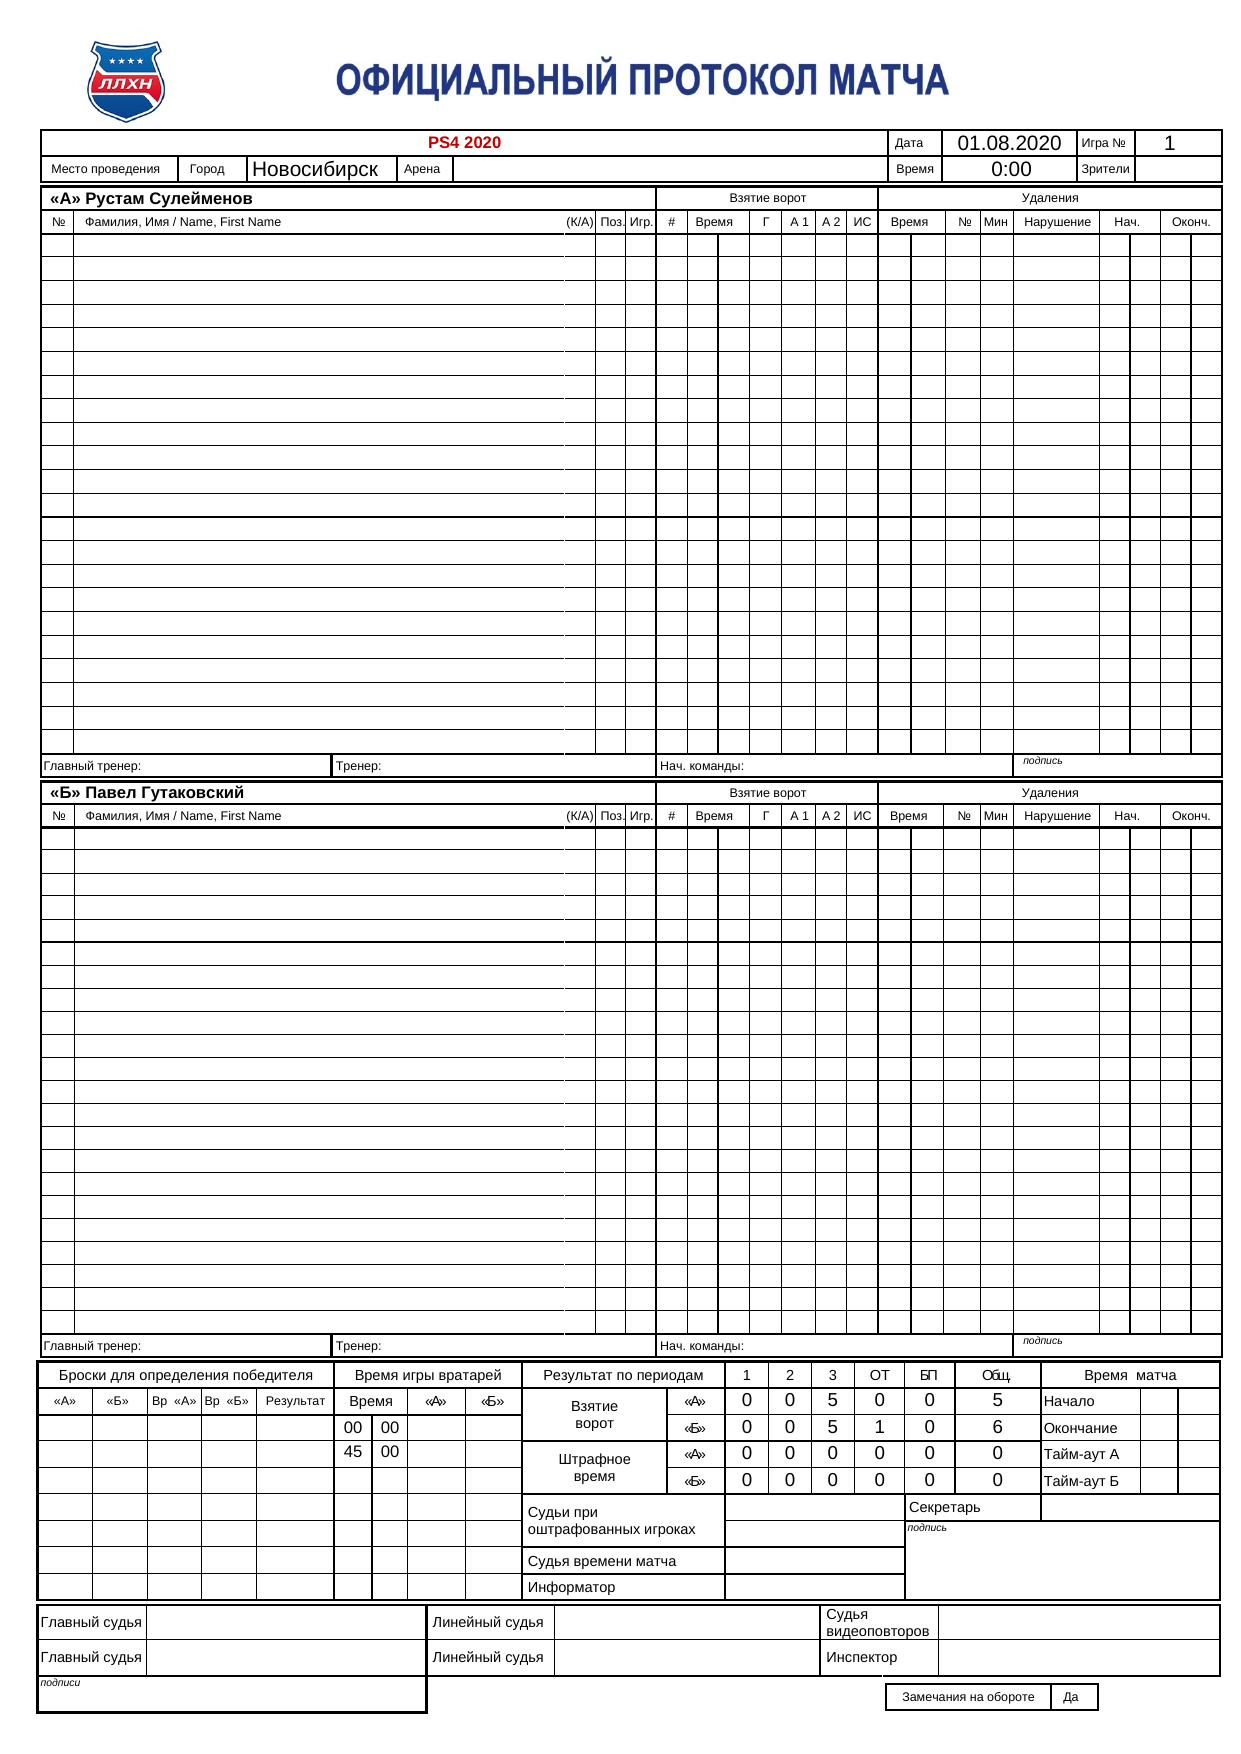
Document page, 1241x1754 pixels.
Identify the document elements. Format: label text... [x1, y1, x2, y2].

table_cell [1131, 565, 1160, 587]
table_cell [626, 518, 655, 540]
table_cell [408, 1494, 465, 1520]
table_cell [879, 470, 910, 493]
table_cell [847, 1035, 877, 1057]
table_cell [879, 1012, 910, 1033]
table_cell [719, 1196, 749, 1218]
table_cell [879, 1104, 910, 1126]
table_cell [1192, 1265, 1221, 1287]
table_cell [39, 1441, 92, 1467]
table_cell [688, 235, 717, 256]
table_cell [847, 328, 877, 351]
table_cell [626, 376, 655, 398]
table_cell [1161, 1058, 1190, 1079]
table_header 2 [769, 1363, 811, 1387]
table_cell [1141, 1441, 1177, 1467]
table_cell [93, 1468, 147, 1493]
table_cell [596, 494, 625, 516]
table_cell [626, 1242, 655, 1264]
table_cell [1131, 541, 1160, 564]
table_cell [750, 281, 781, 303]
table_cell [1100, 1288, 1129, 1310]
table_cell [657, 730, 687, 753]
table_cell [946, 565, 980, 587]
table_cell [1131, 518, 1160, 540]
table_cell 0 [905, 1468, 954, 1493]
table_cell [42, 494, 73, 516]
table_cell [816, 305, 846, 327]
table_cell [408, 1416, 465, 1440]
table_cell [596, 1035, 625, 1057]
table_cell [75, 966, 564, 987]
table_cell [1161, 707, 1190, 729]
table_cell [257, 1521, 333, 1546]
table_cell [847, 281, 877, 303]
table_cell подпись [906, 1522, 1219, 1599]
table_cell [688, 588, 717, 611]
table_cell [912, 352, 945, 374]
table_cell [688, 1173, 717, 1195]
table_cell [981, 1058, 1013, 1079]
table_cell [596, 352, 625, 374]
table_cell [816, 328, 846, 351]
table_cell [879, 683, 910, 706]
table_cell [688, 1196, 717, 1218]
table_cell [782, 874, 815, 895]
table_cell [981, 281, 1013, 303]
table_cell [93, 1521, 147, 1546]
table_cell [719, 281, 749, 303]
table_cell [944, 1035, 980, 1057]
table_cell [75, 896, 564, 918]
table_cell [719, 1242, 749, 1264]
table_cell [74, 636, 564, 658]
table_cell подписи [39, 1677, 425, 1711]
table_cell [981, 966, 1013, 987]
table_cell [626, 1127, 655, 1149]
table_cell [626, 423, 655, 445]
table_cell [626, 612, 655, 634]
table_cell [657, 1104, 687, 1126]
table_cell [565, 541, 595, 564]
table_cell А 1 [782, 211, 815, 233]
table_cell [688, 1127, 717, 1149]
table_cell [879, 257, 910, 280]
table_cell 00 [373, 1441, 407, 1467]
table_cell Новосибирск [248, 157, 396, 181]
table_cell [1131, 730, 1160, 753]
table_cell [565, 829, 595, 849]
table_cell [719, 1081, 749, 1103]
table_cell [657, 518, 687, 540]
table_cell [750, 1288, 781, 1310]
table_cell [912, 1058, 943, 1079]
table_cell [1192, 446, 1221, 469]
table_cell [719, 305, 749, 327]
table_cell [1161, 281, 1190, 303]
table_cell [879, 1265, 910, 1287]
table_cell [912, 636, 945, 658]
table_cell 0 [855, 1468, 904, 1493]
table_cell [847, 399, 877, 422]
table_cell [750, 470, 781, 493]
table_cell [750, 896, 781, 918]
table_cell [719, 874, 749, 895]
table_cell [912, 659, 945, 682]
table_cell [782, 1150, 815, 1172]
table_cell [596, 1150, 625, 1172]
table_cell [42, 518, 73, 540]
table_cell [1100, 1311, 1129, 1333]
table_cell [912, 423, 945, 445]
table_cell [719, 659, 749, 682]
table_cell [1014, 943, 1099, 964]
table_cell [750, 1035, 781, 1057]
table_cell [946, 399, 980, 422]
table_cell 45 [335, 1441, 371, 1467]
table_cell [981, 730, 1013, 753]
table_cell [750, 305, 781, 327]
table_cell [428, 1677, 882, 1711]
table_cell [946, 257, 980, 280]
table_cell [944, 1081, 980, 1103]
table_cell [1192, 235, 1221, 256]
table_cell [847, 565, 877, 587]
table_cell [1161, 399, 1190, 422]
table_cell [565, 399, 595, 422]
table_cell [1131, 352, 1160, 374]
table_cell 0:00 [943, 157, 1076, 181]
table_cell Арена [398, 157, 452, 181]
table_cell [1192, 423, 1221, 445]
table_cell Линейный судья [428, 1606, 554, 1639]
table_cell [912, 257, 945, 280]
table_cell [1131, 850, 1160, 872]
table_cell [1131, 470, 1160, 493]
table_cell [879, 874, 910, 895]
table_cell [75, 1127, 564, 1149]
table_cell [1161, 612, 1190, 634]
table_cell [1192, 874, 1221, 895]
table_cell [657, 281, 687, 303]
table_cell [202, 1441, 256, 1467]
table_cell [750, 612, 781, 634]
table_cell [688, 1081, 717, 1103]
table_cell [750, 565, 781, 587]
table_cell [1161, 328, 1190, 351]
table_cell [981, 1150, 1013, 1172]
table_cell [626, 1219, 655, 1241]
table_cell [816, 494, 846, 516]
table_cell [1192, 1104, 1221, 1126]
table_cell [1014, 257, 1099, 280]
table_cell [688, 659, 717, 682]
table_cell [912, 1012, 943, 1033]
table_cell [565, 1265, 595, 1287]
table_cell [912, 1265, 943, 1287]
table_cell [750, 235, 781, 256]
table_cell [466, 1416, 521, 1440]
table_header Удаления [879, 783, 1221, 803]
table_cell [596, 399, 625, 422]
table_cell [879, 943, 910, 964]
table_cell [1100, 565, 1129, 587]
table_cell [1192, 1150, 1221, 1172]
table_cell [719, 1150, 749, 1172]
table_cell ИС [847, 805, 877, 826]
table_cell [565, 257, 595, 280]
table_cell [565, 565, 595, 587]
table_cell [939, 1640, 1219, 1675]
table_cell [782, 730, 815, 753]
table_cell Судья видеоповторов [821, 1606, 938, 1639]
table_cell [565, 850, 595, 872]
table_cell [879, 305, 910, 327]
table_cell [946, 328, 980, 351]
table_cell [1141, 1415, 1177, 1440]
table_cell [782, 1242, 815, 1264]
table_cell [750, 1012, 781, 1033]
table_cell [719, 235, 749, 256]
table_cell [565, 494, 595, 516]
table_cell [1192, 1081, 1221, 1103]
table_cell [688, 376, 717, 398]
table_cell [1100, 423, 1129, 445]
table_cell [626, 1104, 655, 1126]
table_cell [74, 659, 564, 682]
table_cell [750, 966, 781, 987]
table_cell [726, 1521, 904, 1546]
table_cell [1179, 1441, 1219, 1467]
table_cell [719, 966, 749, 987]
table_cell [1192, 352, 1221, 374]
table_cell [42, 399, 73, 422]
table_cell [657, 1150, 687, 1172]
table_cell [816, 707, 846, 729]
table_cell [565, 518, 595, 540]
table_cell [42, 1150, 74, 1172]
table_cell [847, 470, 877, 493]
table_cell [1100, 446, 1129, 469]
table_cell [750, 1196, 781, 1218]
table_cell [1131, 612, 1160, 634]
table_cell [1014, 1127, 1099, 1149]
table_cell [657, 423, 687, 445]
table_cell [74, 281, 564, 303]
table_cell [782, 1012, 815, 1033]
table_cell [782, 588, 815, 611]
table_cell [847, 874, 877, 895]
table_cell [1161, 1127, 1190, 1149]
table_cell [657, 1035, 687, 1057]
table_cell [596, 1104, 625, 1126]
table_header Взятие ворот [657, 783, 877, 803]
table_cell [42, 896, 74, 918]
table_cell [1192, 1242, 1221, 1264]
table_cell [912, 874, 943, 895]
table_cell [1100, 518, 1129, 540]
table_cell [1192, 612, 1221, 634]
table_cell [816, 541, 846, 564]
table_cell [688, 1311, 717, 1333]
table_cell подпись [1014, 755, 1221, 776]
table_header Замечания на обороте [887, 1685, 1050, 1709]
table_cell [944, 829, 980, 849]
table_cell [847, 1196, 877, 1218]
table_cell [1131, 1196, 1160, 1218]
table_cell [912, 446, 945, 469]
table_cell [1014, 446, 1099, 469]
table_cell [626, 1173, 655, 1195]
table_cell 00 [373, 1416, 407, 1440]
table_cell [912, 920, 943, 941]
table_cell [782, 446, 815, 469]
table_cell [719, 399, 749, 422]
table_cell [1014, 588, 1099, 611]
table_cell [688, 328, 717, 351]
table_cell [42, 1311, 74, 1333]
table_header 1 [726, 1363, 768, 1387]
table_cell [1014, 1058, 1099, 1079]
table_cell [782, 352, 815, 374]
table_header Дата [889, 131, 941, 155]
table_cell [816, 235, 846, 256]
table_cell [1014, 470, 1099, 493]
table_cell [816, 399, 846, 422]
table_cell [596, 1081, 625, 1103]
table_cell # [657, 805, 687, 826]
table_cell [75, 1104, 564, 1126]
table_cell [719, 541, 749, 564]
table_cell [719, 1012, 749, 1033]
table_cell [981, 446, 1013, 469]
table_cell [565, 730, 595, 753]
table_cell [912, 1288, 943, 1310]
table_cell [42, 257, 73, 280]
table_cell [782, 376, 815, 398]
table_cell [688, 518, 717, 540]
table_cell «А» [668, 1442, 724, 1467]
table_cell [565, 588, 595, 611]
table_cell [257, 1441, 333, 1467]
table_cell [1131, 1104, 1160, 1126]
table_cell [1192, 328, 1221, 351]
table_cell 0 [726, 1442, 768, 1467]
table_cell [879, 281, 910, 303]
table_cell [782, 423, 815, 445]
table_cell Время [688, 805, 749, 826]
table_cell [981, 235, 1013, 256]
table_cell [42, 1242, 74, 1264]
table_cell [847, 659, 877, 682]
table_cell [596, 730, 625, 753]
table_cell Фамилия, Имя / Name, First Name [75, 805, 565, 826]
table_cell [1014, 730, 1099, 753]
table_cell [750, 730, 781, 753]
table_cell [719, 423, 749, 445]
table_cell [847, 446, 877, 469]
table_cell [42, 989, 74, 1011]
table_cell 0 [726, 1389, 768, 1413]
table_cell [944, 966, 980, 987]
table_cell [657, 683, 687, 706]
table_cell [1100, 659, 1129, 682]
table_cell [565, 281, 595, 303]
table_cell [466, 1468, 521, 1493]
table_cell [847, 1058, 877, 1079]
table_cell [657, 352, 687, 374]
table_cell [74, 518, 564, 540]
table_cell [596, 659, 625, 682]
table_cell [1131, 376, 1160, 398]
table_cell [1192, 829, 1221, 849]
table_cell [750, 257, 781, 280]
table_cell [626, 1196, 655, 1218]
table_cell [946, 423, 980, 445]
table_cell [75, 1012, 564, 1033]
table_cell [1100, 1104, 1129, 1126]
table_cell [75, 1035, 564, 1057]
table_cell [657, 659, 687, 682]
table_cell [626, 235, 655, 256]
table_cell [1192, 399, 1221, 422]
table_cell [688, 1219, 717, 1241]
table_cell [782, 896, 815, 918]
table_cell [847, 989, 877, 1011]
table_cell [42, 565, 73, 587]
table_cell [912, 235, 945, 256]
table_cell [626, 683, 655, 706]
table_cell [816, 1012, 846, 1033]
table_cell [596, 235, 625, 256]
table_cell [879, 1150, 910, 1172]
table_cell [42, 612, 73, 634]
table_cell [1014, 850, 1099, 872]
table_cell [1192, 943, 1221, 964]
table_cell [1100, 1058, 1129, 1079]
table_cell 0 [769, 1389, 811, 1413]
table_cell [750, 1058, 781, 1079]
table_cell [688, 399, 717, 422]
table_cell [816, 1242, 846, 1264]
table_cell [750, 423, 781, 445]
table_cell [719, 470, 749, 493]
table_cell [750, 1173, 781, 1195]
table_cell [879, 989, 910, 1011]
table_cell [1192, 1196, 1221, 1218]
table_cell Время [879, 211, 945, 233]
table_cell [981, 1081, 1013, 1103]
table_cell [912, 896, 943, 918]
table_cell [1161, 1081, 1190, 1103]
table_cell [944, 943, 980, 964]
table_cell [782, 1035, 815, 1057]
table_cell [1014, 989, 1099, 1011]
table_cell [1100, 1265, 1129, 1287]
table_cell [1141, 1468, 1177, 1493]
table_cell [626, 1288, 655, 1310]
table_cell [847, 352, 877, 374]
table_cell [1014, 494, 1099, 516]
table_cell [657, 235, 687, 256]
table_cell [719, 943, 749, 964]
table_cell [657, 1242, 687, 1264]
table_cell [657, 636, 687, 658]
table_cell Город [179, 157, 246, 181]
table_cell [42, 920, 74, 941]
table_cell [1131, 1058, 1160, 1079]
table_cell [596, 1288, 625, 1310]
table_cell [148, 1468, 201, 1493]
table_cell [782, 829, 815, 849]
table_cell [944, 1265, 980, 1287]
table_cell [782, 328, 815, 351]
table_cell [626, 1081, 655, 1103]
table_cell [1100, 920, 1129, 941]
table_cell [782, 399, 815, 422]
table_cell [657, 943, 687, 964]
table_cell [626, 494, 655, 516]
table_cell [1100, 494, 1129, 516]
table_cell [1131, 683, 1160, 706]
table_cell [816, 874, 846, 895]
table_cell [816, 1058, 846, 1079]
table_cell [1161, 659, 1190, 682]
table_cell [981, 707, 1013, 729]
table_cell [74, 399, 564, 422]
table_cell [912, 399, 945, 422]
table_cell [657, 920, 687, 941]
table_cell [1161, 305, 1190, 327]
table_cell [626, 636, 655, 658]
table_cell [596, 518, 625, 540]
table_cell [912, 541, 945, 564]
table_cell [1100, 470, 1129, 493]
table_cell [726, 1575, 904, 1599]
table_cell [688, 257, 717, 280]
table_cell Г [750, 211, 781, 233]
table_cell [42, 1058, 74, 1079]
table_cell [75, 943, 564, 964]
table_cell [946, 636, 980, 658]
table_cell [39, 1521, 92, 1546]
table_cell [688, 446, 717, 469]
table_cell [1192, 730, 1221, 753]
table_cell [1161, 850, 1190, 872]
table_cell [782, 943, 815, 964]
table_cell Результат [257, 1389, 333, 1413]
table_cell [93, 1441, 147, 1467]
table_cell [879, 1196, 910, 1218]
table_cell [75, 1081, 564, 1103]
table_cell [657, 829, 687, 849]
table_cell [1014, 235, 1099, 256]
table_cell Тайм-аут Б [1042, 1468, 1140, 1493]
table_cell [626, 1150, 655, 1172]
table_cell [847, 423, 877, 445]
table_cell [1161, 730, 1190, 753]
table_cell [981, 1242, 1013, 1264]
table_cell [782, 281, 815, 303]
table_cell [565, 235, 595, 256]
table_cell [565, 1196, 595, 1218]
table_cell [626, 850, 655, 872]
table_cell [202, 1416, 256, 1440]
table_cell [466, 1441, 521, 1467]
table_cell [596, 541, 625, 564]
table_cell Время [879, 805, 943, 826]
table_cell [1014, 399, 1099, 422]
table_cell [1131, 989, 1160, 1011]
table_cell [596, 1196, 625, 1218]
table_cell [1161, 494, 1190, 516]
table_cell [1192, 494, 1221, 516]
table_cell [847, 1150, 877, 1172]
table_cell [719, 494, 749, 516]
table_cell [657, 470, 687, 493]
table_cell [148, 1521, 201, 1546]
table_cell [1131, 423, 1160, 445]
table_cell [782, 1081, 815, 1103]
table_cell [782, 565, 815, 587]
table_cell [42, 683, 73, 706]
table_cell [688, 281, 717, 303]
table_cell Тренер: [333, 1335, 655, 1356]
table_cell [1192, 1173, 1221, 1195]
table_cell [257, 1468, 333, 1493]
table_cell [1161, 446, 1190, 469]
table_cell [688, 989, 717, 1011]
table_cell [74, 730, 564, 753]
table_cell [626, 1035, 655, 1057]
table_cell [626, 1058, 655, 1079]
table_cell [1100, 896, 1129, 918]
table_cell [626, 829, 655, 849]
table_cell [912, 850, 943, 872]
table_cell [565, 683, 595, 706]
table_cell [688, 423, 717, 445]
table_cell [1014, 352, 1099, 374]
table_cell [1131, 920, 1160, 941]
table_cell [657, 588, 687, 611]
table_cell [596, 1058, 625, 1079]
table_cell [596, 683, 625, 706]
table_cell [657, 1058, 687, 1079]
table_cell [981, 1196, 1013, 1218]
table_cell «Б» [93, 1389, 147, 1413]
table_cell [1161, 1242, 1190, 1264]
table_cell [912, 1081, 943, 1103]
table_cell [750, 1104, 781, 1126]
table_cell [816, 281, 846, 303]
table_cell [816, 446, 846, 469]
table_cell [596, 874, 625, 895]
table_cell [719, 850, 749, 872]
table_cell [847, 1242, 877, 1264]
table_cell [879, 328, 910, 351]
table_cell [750, 352, 781, 374]
table_cell [1192, 376, 1221, 398]
table_cell [75, 1058, 564, 1079]
table_cell [879, 850, 910, 872]
table_cell [912, 1173, 943, 1195]
table_cell [782, 966, 815, 987]
table_cell [75, 1219, 564, 1241]
table_cell [42, 1173, 74, 1195]
table_cell [1014, 1242, 1099, 1264]
table_cell [147, 1606, 425, 1639]
table_cell Нач. команды: [657, 755, 1012, 776]
table_cell [782, 1219, 815, 1241]
table_cell [39, 1416, 92, 1440]
table_cell [1179, 1415, 1219, 1440]
table_cell [626, 1265, 655, 1287]
table_cell [1161, 565, 1190, 587]
table_cell [1014, 1288, 1099, 1310]
table_cell [719, 707, 749, 729]
table_cell [981, 399, 1013, 422]
table_cell [1014, 1104, 1099, 1126]
table_cell [879, 636, 910, 658]
table_cell [454, 157, 887, 181]
table_cell [626, 281, 655, 303]
table_cell [879, 399, 910, 422]
table_cell 00 [335, 1416, 371, 1440]
table_cell Начало [1042, 1389, 1140, 1413]
table_cell [816, 1311, 846, 1333]
table_cell [719, 1104, 749, 1126]
table_cell [1042, 1495, 1219, 1520]
table_cell [1100, 376, 1129, 398]
table_cell [75, 874, 564, 895]
table_cell [1161, 636, 1190, 658]
table_cell [1131, 829, 1160, 849]
table_cell [688, 1242, 717, 1264]
table_cell [74, 494, 564, 516]
table_cell [750, 588, 781, 611]
table_cell 5 [812, 1415, 854, 1440]
table_cell [946, 588, 980, 611]
table_cell [912, 1219, 943, 1241]
table_cell [782, 989, 815, 1011]
table_cell 0 [726, 1415, 768, 1440]
table_cell Главный судья [39, 1640, 146, 1675]
table_cell [1100, 328, 1129, 351]
table_cell [847, 920, 877, 941]
table_cell [657, 494, 687, 516]
table_cell 0 [769, 1442, 811, 1467]
table_cell [816, 966, 846, 987]
table_cell [74, 446, 564, 469]
table_cell [879, 565, 910, 587]
table_cell [1161, 588, 1190, 611]
table_cell [596, 588, 625, 611]
table_cell [1131, 1150, 1160, 1172]
table_cell [1014, 376, 1099, 398]
table_cell [1014, 1196, 1099, 1218]
table_cell [42, 470, 73, 493]
table_cell [626, 470, 655, 493]
table_cell [719, 920, 749, 941]
table_cell [719, 518, 749, 540]
table_cell [816, 423, 846, 445]
table_cell [719, 1311, 749, 1333]
table_cell [1099, 1682, 1220, 1711]
table_cell [565, 1150, 595, 1172]
table_cell [373, 1521, 407, 1546]
table_cell [816, 659, 846, 682]
table_cell [750, 659, 781, 682]
table_cell [981, 1104, 1013, 1126]
table_cell Главный судья [39, 1606, 146, 1639]
table_cell [981, 352, 1013, 374]
table_cell [688, 494, 717, 516]
table_cell [257, 1494, 333, 1520]
table_cell [1014, 328, 1099, 351]
table_cell [1192, 683, 1221, 706]
table_cell [1192, 850, 1221, 872]
table_cell [750, 446, 781, 469]
table_cell № [42, 805, 74, 826]
table_cell [657, 874, 687, 895]
table_cell [657, 989, 687, 1011]
table_cell Мин [981, 805, 1013, 826]
table_cell [816, 1081, 846, 1103]
table_cell [847, 896, 877, 918]
table_cell [816, 829, 846, 849]
table_header «Б» Павел Гутаковский [42, 783, 655, 803]
table_cell [1100, 730, 1129, 753]
table_cell [626, 446, 655, 469]
table_cell [74, 257, 564, 280]
table_cell [1161, 1311, 1190, 1333]
table_cell [42, 659, 73, 682]
table_cell [596, 1265, 625, 1287]
table_cell [1100, 588, 1129, 611]
table_cell [75, 1311, 564, 1333]
table_cell Взятие ворот [523, 1389, 666, 1440]
table_cell [750, 636, 781, 658]
table_cell подпись [1014, 1335, 1221, 1356]
table_cell [626, 1311, 655, 1333]
table_cell [782, 470, 815, 493]
table_cell [42, 1196, 74, 1218]
table_cell 0 [855, 1389, 904, 1413]
table_cell [782, 1127, 815, 1149]
table_cell [719, 1219, 749, 1241]
table_cell [565, 989, 595, 1011]
table_cell [816, 1104, 846, 1126]
table_cell [1014, 1012, 1099, 1033]
table_cell [1161, 1219, 1190, 1241]
table_cell [565, 636, 595, 658]
table_cell [148, 1441, 201, 1467]
table_cell [847, 257, 877, 280]
table_cell [1192, 541, 1221, 564]
table_cell [750, 1150, 781, 1172]
table_cell [816, 1035, 846, 1057]
table_cell [847, 1265, 877, 1287]
table_cell [1014, 1311, 1099, 1333]
table_cell [688, 1104, 717, 1126]
table_cell [946, 707, 980, 729]
table_cell [816, 565, 846, 587]
table_cell [726, 1495, 904, 1520]
table_cell [912, 943, 943, 964]
table_cell [257, 1416, 333, 1440]
table_cell [912, 565, 945, 587]
table_cell А 1 [782, 805, 815, 826]
table_cell [879, 352, 910, 374]
table_cell [946, 376, 980, 398]
table_cell [1100, 305, 1129, 327]
table_cell [879, 1081, 910, 1103]
table_cell [1100, 966, 1129, 987]
table_cell [1014, 1265, 1099, 1287]
table_cell [565, 470, 595, 493]
table_cell [879, 612, 910, 634]
table_cell [1131, 707, 1160, 729]
table_cell [626, 730, 655, 753]
table_cell [565, 1127, 595, 1149]
table_cell [1100, 1035, 1129, 1057]
table_cell [750, 829, 781, 849]
table_cell Фамилия, Имя / Name, First Name [74, 211, 565, 233]
table_cell [42, 541, 73, 564]
table_header Удаления [879, 188, 1221, 209]
table_cell [1131, 966, 1160, 987]
table_cell [782, 257, 815, 280]
table_cell [1161, 541, 1190, 564]
table_cell [1131, 659, 1160, 682]
table_cell [981, 376, 1013, 398]
table_cell [1131, 1127, 1160, 1149]
table_cell [1014, 966, 1099, 987]
table_cell [565, 943, 595, 964]
table_cell [912, 1035, 943, 1057]
table_cell [42, 850, 74, 872]
picture [5, 28, 1179, 129]
table_cell [981, 1035, 1013, 1057]
table_cell [912, 683, 945, 706]
table_cell [912, 1150, 943, 1172]
table_cell [596, 920, 625, 941]
table_cell [657, 1127, 687, 1149]
table_cell [1100, 1150, 1129, 1172]
table_cell [1100, 707, 1129, 729]
table_cell [1100, 1219, 1129, 1241]
table_header Результат по периодам [523, 1363, 724, 1387]
table_cell [626, 305, 655, 327]
table_cell 0 [769, 1415, 811, 1440]
table_cell [74, 565, 564, 587]
table_cell [688, 874, 717, 895]
table_cell [879, 1127, 910, 1149]
table_cell [912, 470, 945, 493]
table_cell [1192, 659, 1221, 682]
table_cell [1161, 683, 1190, 706]
table_cell [1014, 1081, 1099, 1103]
table_cell [1131, 257, 1160, 280]
table_cell [946, 235, 980, 256]
table_cell [1131, 1012, 1160, 1033]
table_cell [1141, 1389, 1177, 1413]
table_cell [688, 636, 717, 658]
table_cell [1161, 920, 1190, 941]
table_cell «Б» [668, 1468, 724, 1493]
table_cell [944, 1219, 980, 1241]
table_cell [1161, 1196, 1190, 1218]
table_cell [596, 376, 625, 398]
table_cell [816, 1219, 846, 1241]
table_cell [1192, 989, 1221, 1011]
table_header Время игры вратарей [335, 1363, 521, 1387]
table_cell [657, 257, 687, 280]
table_cell [39, 1574, 92, 1599]
table_cell [688, 352, 717, 374]
table_cell [1192, 1012, 1221, 1033]
table_cell [596, 565, 625, 587]
table_cell [1100, 1173, 1129, 1195]
table_cell [1131, 1081, 1160, 1103]
table_cell [912, 518, 945, 540]
table_cell [202, 1494, 256, 1520]
table_cell [879, 966, 910, 987]
table_cell [1100, 1242, 1129, 1264]
table_cell [1100, 352, 1129, 374]
table_cell [1161, 989, 1190, 1011]
table_header 1 [1136, 131, 1221, 155]
table_cell [912, 1104, 943, 1126]
table_cell [816, 683, 846, 706]
table_cell 0 [812, 1468, 854, 1493]
table_cell [1131, 446, 1160, 469]
table_cell [782, 1311, 815, 1333]
table_cell 5 [956, 1389, 1040, 1413]
table_cell [981, 588, 1013, 611]
table_cell [750, 376, 781, 398]
table_cell Инспектор [821, 1640, 938, 1675]
table_cell [626, 1012, 655, 1033]
table_cell [879, 588, 910, 611]
table_cell Линейный судья [428, 1640, 554, 1675]
table_cell [408, 1521, 465, 1546]
table_cell [565, 328, 595, 351]
table_cell [847, 1173, 877, 1195]
table_cell [74, 305, 564, 327]
table_cell [1192, 1219, 1221, 1241]
table_cell [981, 989, 1013, 1011]
table_cell [981, 494, 1013, 516]
table_cell [946, 446, 980, 469]
table_cell [75, 1173, 564, 1195]
table_cell [1100, 1012, 1129, 1033]
table_cell [750, 989, 781, 1011]
table_cell [688, 612, 717, 634]
table_cell [1179, 1468, 1219, 1493]
table_cell [879, 518, 910, 540]
table_cell [719, 612, 749, 634]
table_cell [1100, 612, 1129, 634]
table_cell [879, 541, 910, 564]
table_cell [879, 896, 910, 918]
table_cell [1161, 1035, 1190, 1057]
table_cell ИС [847, 211, 877, 233]
table_cell [1192, 896, 1221, 918]
table_cell [719, 683, 749, 706]
table_cell [42, 1127, 74, 1149]
table_cell [816, 376, 846, 398]
table_cell Главный тренер: [42, 755, 330, 776]
table_cell [565, 966, 595, 987]
table_cell [981, 683, 1013, 706]
table_cell [373, 1494, 407, 1520]
table_cell [1014, 518, 1099, 540]
table_cell [565, 305, 595, 327]
table_cell [719, 989, 749, 1011]
table_cell [596, 470, 625, 493]
table_cell [1014, 636, 1099, 658]
table_cell [879, 494, 910, 516]
table_cell [912, 281, 945, 303]
table_cell [565, 1173, 595, 1195]
table_cell [657, 850, 687, 872]
table_cell Тайм-аут А [1042, 1441, 1140, 1467]
table_cell [847, 1104, 877, 1126]
table_cell 0 [905, 1442, 954, 1467]
table_cell [335, 1468, 371, 1493]
table_header Броски для определения победителя [39, 1363, 333, 1387]
table_cell [657, 399, 687, 422]
table_cell [1192, 257, 1221, 280]
table_cell Место проведения [42, 157, 177, 181]
table_cell [782, 1173, 815, 1195]
table_cell [1014, 1219, 1099, 1241]
table_cell [75, 989, 564, 1011]
table_cell [912, 1311, 943, 1333]
table_cell [596, 896, 625, 918]
table_cell [1161, 257, 1190, 280]
table_cell [879, 1035, 910, 1057]
table_cell [1014, 1150, 1099, 1172]
table_cell [847, 707, 877, 729]
table_cell Время [688, 211, 749, 233]
table_header 3 [812, 1363, 854, 1387]
table_cell [1014, 541, 1099, 564]
table_cell [944, 850, 980, 872]
table_cell [1192, 1035, 1221, 1057]
table_cell [879, 1311, 910, 1333]
table_cell [626, 541, 655, 564]
table_cell [912, 829, 943, 849]
table_cell № [42, 211, 73, 233]
table_cell [626, 257, 655, 280]
table_cell [74, 707, 564, 729]
table_cell [148, 1547, 201, 1573]
table_cell [565, 612, 595, 634]
table_cell [816, 257, 846, 280]
table_cell 1 [855, 1415, 904, 1440]
table_cell [981, 328, 1013, 351]
table_cell [42, 1219, 74, 1241]
table_cell [596, 1173, 625, 1195]
table_cell [42, 1265, 74, 1287]
table_cell [782, 1104, 815, 1126]
table_cell [596, 1311, 625, 1333]
table_cell [1136, 157, 1221, 181]
table_cell [944, 1127, 980, 1149]
table_cell [626, 565, 655, 587]
table_cell № [944, 805, 980, 826]
table_cell [1014, 683, 1099, 706]
table_cell [816, 920, 846, 941]
table_cell [1192, 1311, 1221, 1333]
table_cell [596, 423, 625, 445]
table_cell [912, 989, 943, 1011]
table_cell [93, 1494, 147, 1520]
table_cell [93, 1416, 147, 1440]
table_cell [912, 1127, 943, 1149]
table_cell [555, 1606, 819, 1639]
table_cell 0 [905, 1415, 954, 1440]
table_cell [1100, 989, 1129, 1011]
table_cell Нач. [1100, 805, 1160, 826]
table_cell [981, 920, 1013, 941]
table_cell [944, 1288, 980, 1310]
table_cell [1131, 1219, 1160, 1241]
table_cell [1161, 470, 1190, 493]
table_cell Секретарь [906, 1495, 1040, 1520]
table_cell [1100, 943, 1129, 964]
table_cell [657, 565, 687, 587]
table_cell [847, 636, 877, 658]
table_cell [596, 305, 625, 327]
table_cell [981, 541, 1013, 564]
table_cell [1100, 399, 1129, 422]
table_cell 0 [726, 1468, 768, 1493]
table_cell [373, 1574, 407, 1599]
table_cell [1161, 376, 1190, 398]
table_cell [74, 376, 564, 398]
table_cell [981, 829, 1013, 849]
table_cell [782, 1196, 815, 1218]
table_cell [1161, 1104, 1190, 1126]
table_cell [981, 896, 1013, 918]
table_cell [596, 328, 625, 351]
table_header 01.08.2020 [943, 131, 1076, 155]
table_cell [74, 588, 564, 611]
table_cell [657, 328, 687, 351]
table_cell [847, 829, 877, 849]
table_cell [1131, 588, 1160, 611]
table_cell [944, 920, 980, 941]
table_cell [981, 305, 1013, 327]
table_cell [75, 1150, 564, 1172]
table_cell 0 [905, 1389, 954, 1413]
table_cell [688, 1012, 717, 1033]
table_cell Нач. команды: [657, 1335, 1012, 1356]
table_cell 0 [855, 1442, 904, 1467]
table_cell [719, 1288, 749, 1310]
table_cell [1131, 1035, 1160, 1057]
table_cell [750, 1081, 781, 1103]
table_cell [816, 518, 846, 540]
table_cell [657, 1265, 687, 1287]
table_cell [75, 1196, 564, 1218]
table_cell [879, 920, 910, 941]
table_cell [596, 1219, 625, 1241]
table_cell [816, 352, 846, 374]
table_cell [750, 707, 781, 729]
table_cell «А» [668, 1389, 724, 1413]
table_cell [719, 636, 749, 658]
table_cell Главный тренер: [42, 1335, 330, 1356]
table_cell А 2 [816, 211, 846, 233]
table_cell [596, 446, 625, 469]
table_cell [1100, 541, 1129, 564]
table_cell [688, 1058, 717, 1079]
table_cell [1161, 943, 1190, 964]
table_cell [626, 588, 655, 611]
table_cell [657, 1288, 687, 1310]
table_cell Нач. [1100, 211, 1160, 233]
table_cell [981, 943, 1013, 964]
table_cell Время [335, 1389, 407, 1413]
table_cell [657, 612, 687, 634]
table_cell [42, 1012, 74, 1033]
table_cell [1161, 829, 1190, 849]
table_cell Нарушение [1014, 211, 1099, 233]
table_cell 0 [812, 1442, 854, 1467]
table_cell [42, 707, 73, 729]
table_cell [847, 1288, 877, 1310]
table_cell [42, 423, 73, 445]
table_cell «А» [39, 1389, 92, 1413]
table_cell [847, 235, 877, 256]
table_cell [750, 494, 781, 516]
table_cell [847, 683, 877, 706]
table_cell Судьи при оштрафованных игроках [523, 1495, 724, 1546]
table_cell [847, 588, 877, 611]
table_cell [335, 1494, 371, 1520]
table_header Да [1052, 1685, 1097, 1709]
table_cell Поз. [596, 211, 625, 233]
table_cell [1014, 423, 1099, 445]
table_cell [626, 707, 655, 729]
table_cell [42, 829, 74, 849]
table_cell [148, 1416, 201, 1440]
table_cell [335, 1574, 371, 1599]
table_cell [596, 612, 625, 634]
table_cell [657, 1196, 687, 1218]
table_cell Оконч. [1161, 805, 1221, 826]
table_cell [688, 470, 717, 493]
table_cell [719, 829, 749, 849]
table_cell [1100, 1081, 1129, 1103]
table_cell [946, 612, 980, 634]
table_cell [657, 1219, 687, 1241]
table_cell [466, 1574, 521, 1599]
table_cell [847, 494, 877, 516]
table_cell «Б» [668, 1415, 724, 1440]
table_cell [879, 707, 910, 729]
table_cell [981, 257, 1013, 280]
table_cell [847, 541, 877, 564]
table_cell [688, 966, 717, 987]
table_cell Вр «Б» [202, 1389, 256, 1413]
table_cell [782, 636, 815, 658]
table_cell [1161, 1288, 1190, 1310]
table_cell [657, 896, 687, 918]
table_cell [816, 1288, 846, 1310]
table_cell [816, 896, 846, 918]
table_cell Информатор [523, 1575, 724, 1599]
table_cell [944, 1196, 980, 1218]
table_cell [74, 235, 564, 256]
table_cell [944, 1012, 980, 1033]
table_cell [816, 1127, 846, 1149]
table_cell [719, 376, 749, 398]
table_cell [847, 518, 877, 540]
table_cell [1192, 1288, 1221, 1310]
table_cell [816, 1150, 846, 1172]
table_cell [688, 896, 717, 918]
table_cell [1100, 1196, 1129, 1218]
table_cell [688, 1288, 717, 1310]
table_cell «А» [408, 1389, 465, 1413]
table_cell 6 [956, 1415, 1040, 1440]
table_cell [1131, 494, 1160, 516]
table_cell Игр. [626, 211, 655, 233]
table_cell [565, 352, 595, 374]
table_cell [1192, 305, 1221, 327]
table_cell [944, 1058, 980, 1079]
table_cell [657, 305, 687, 327]
table_cell [912, 305, 945, 327]
table_cell [75, 920, 564, 941]
table_cell [565, 1035, 595, 1057]
table_cell [816, 943, 846, 964]
table_cell [719, 1127, 749, 1149]
table_cell [42, 305, 73, 327]
table_cell [688, 850, 717, 872]
table_cell [466, 1521, 521, 1546]
table_cell [74, 352, 564, 374]
table_cell [688, 1265, 717, 1287]
table_cell [981, 518, 1013, 540]
table_cell [74, 470, 564, 493]
table_cell [596, 989, 625, 1011]
table_cell [257, 1574, 333, 1599]
table_cell [39, 1547, 92, 1573]
table_cell [726, 1548, 904, 1573]
table_cell [782, 1265, 815, 1287]
table_cell [1192, 636, 1221, 658]
table_cell [981, 874, 1013, 895]
table_cell Поз. [596, 805, 625, 826]
table_cell [373, 1547, 407, 1573]
table_cell [596, 829, 625, 849]
table_cell [946, 541, 980, 564]
table_cell [879, 1219, 910, 1241]
table_cell [688, 683, 717, 706]
table_cell [981, 612, 1013, 634]
table_cell [981, 565, 1013, 587]
table_cell [565, 874, 595, 895]
table_cell [626, 352, 655, 374]
table_cell [946, 281, 980, 303]
table_cell [750, 1311, 781, 1333]
table_cell [1131, 874, 1160, 895]
table_cell [944, 1311, 980, 1333]
table_cell [750, 1242, 781, 1264]
table_cell [39, 1468, 92, 1493]
table_cell [408, 1441, 465, 1467]
table_cell [879, 376, 910, 398]
table_cell [626, 966, 655, 987]
table_cell [1192, 281, 1221, 303]
table_cell [912, 494, 945, 516]
table_cell [912, 730, 945, 753]
table_cell [626, 920, 655, 941]
table_cell [1131, 281, 1160, 303]
table_cell 0 [956, 1468, 1040, 1493]
table_cell [75, 1265, 564, 1287]
table_cell [981, 1311, 1013, 1333]
table_cell [879, 1058, 910, 1079]
table_cell [555, 1640, 819, 1675]
table_cell 0 [769, 1468, 811, 1493]
table_cell [42, 352, 73, 374]
table_cell [782, 920, 815, 941]
table_cell [946, 659, 980, 682]
table_cell [782, 683, 815, 706]
table_cell [847, 376, 877, 398]
table_cell [1161, 235, 1190, 256]
table_cell [1192, 470, 1221, 493]
table_cell [782, 1288, 815, 1310]
table_cell [912, 612, 945, 634]
table_cell [847, 305, 877, 327]
table_cell [946, 470, 980, 493]
table_cell [1014, 1173, 1099, 1195]
table_cell [565, 1288, 595, 1310]
table_cell [816, 730, 846, 753]
table_cell [565, 1058, 595, 1079]
table_cell Вр «А» [148, 1389, 201, 1413]
table_cell [1161, 423, 1190, 445]
table_cell [782, 1058, 815, 1079]
table_cell [75, 1242, 564, 1264]
table_cell [466, 1547, 521, 1573]
table_cell [883, 1677, 1220, 1681]
table_cell [912, 707, 945, 729]
table_cell [565, 707, 595, 729]
table_cell [657, 1311, 687, 1333]
table_cell [1100, 1127, 1129, 1149]
table_cell # [657, 211, 687, 233]
table_cell [626, 943, 655, 964]
table_cell [657, 1081, 687, 1103]
table_cell [75, 1288, 564, 1310]
table_cell [74, 612, 564, 634]
table_cell [74, 683, 564, 706]
table_cell [944, 1173, 980, 1195]
table_cell [816, 989, 846, 1011]
table_header Игра № [1078, 131, 1134, 155]
table_header Взятие ворот [657, 188, 877, 209]
table_cell [565, 1242, 595, 1264]
table_header БП [905, 1363, 954, 1387]
table_cell [912, 376, 945, 398]
table_cell [1179, 1389, 1219, 1413]
table_cell [816, 1196, 846, 1218]
table_cell [202, 1521, 256, 1546]
table_cell [373, 1468, 407, 1493]
table_cell Зрители [1078, 157, 1134, 181]
table_cell [750, 541, 781, 564]
table_cell [626, 989, 655, 1011]
table_cell Окончание [1042, 1415, 1140, 1440]
table_cell [565, 376, 595, 398]
table_cell [1131, 1265, 1160, 1287]
table_cell [912, 328, 945, 351]
table_cell А 2 [816, 805, 846, 826]
table_cell [946, 683, 980, 706]
table_cell [565, 1012, 595, 1033]
table_cell [626, 659, 655, 682]
table_cell [1014, 874, 1099, 895]
table_cell [1161, 1265, 1190, 1287]
table_cell [596, 943, 625, 964]
table_cell [596, 966, 625, 987]
table_cell [688, 1150, 717, 1172]
table_cell [1100, 850, 1129, 872]
table_cell [981, 423, 1013, 445]
table_cell [93, 1574, 147, 1599]
table_cell [946, 352, 980, 374]
table_cell [408, 1468, 465, 1493]
table_cell [944, 896, 980, 918]
table_cell [981, 1219, 1013, 1241]
table_cell (К/А) [565, 805, 595, 826]
table_header Общ. [956, 1363, 1040, 1387]
table_cell [148, 1574, 201, 1599]
table_cell Судья времени матча [523, 1548, 724, 1573]
table_cell [565, 1311, 595, 1333]
table_cell [1014, 829, 1099, 849]
table_cell [657, 541, 687, 564]
table_cell [1131, 328, 1160, 351]
table_cell [1161, 966, 1190, 987]
table_cell [74, 328, 564, 351]
table_cell [782, 235, 815, 256]
table_cell [42, 235, 73, 256]
table_cell [1014, 659, 1099, 682]
table_cell [657, 707, 687, 729]
table_cell [782, 541, 815, 564]
table_cell [657, 1173, 687, 1195]
table_cell [257, 1547, 333, 1573]
table_cell [782, 707, 815, 729]
table_cell [847, 1311, 877, 1333]
table_cell [782, 305, 815, 327]
table_cell [1131, 896, 1160, 918]
table_cell [782, 518, 815, 540]
table_cell [688, 943, 717, 964]
table_cell [879, 423, 910, 445]
table_cell [42, 874, 74, 895]
table_cell [816, 850, 846, 872]
table_cell [75, 850, 564, 872]
table_cell [147, 1640, 425, 1675]
table_cell [879, 730, 910, 753]
table_cell [42, 1035, 74, 1057]
table_cell [912, 1242, 943, 1264]
table_cell [1131, 1173, 1160, 1195]
table_cell [565, 896, 595, 918]
table_cell Штрафное время [523, 1442, 666, 1493]
table_cell [750, 1127, 781, 1149]
table_cell [981, 850, 1013, 872]
table_cell «Б » [466, 1389, 521, 1413]
table_cell [148, 1494, 201, 1520]
table_cell [626, 896, 655, 918]
table_cell [1014, 1035, 1099, 1057]
table_cell [782, 850, 815, 872]
table_cell [1014, 920, 1099, 941]
table_cell 5 [812, 1389, 854, 1413]
table_header Время матча [1042, 1363, 1219, 1387]
table_cell [847, 1219, 877, 1241]
table_cell [719, 328, 749, 351]
table_cell [1014, 281, 1099, 303]
table_cell Мин [981, 211, 1013, 233]
table_cell [42, 1288, 74, 1310]
table_cell [202, 1547, 256, 1573]
table_cell [782, 659, 815, 682]
table_cell [688, 305, 717, 327]
table_cell [408, 1574, 465, 1599]
table_cell [1100, 829, 1129, 849]
table_cell [626, 874, 655, 895]
table_cell [879, 1173, 910, 1195]
table_cell [1100, 636, 1129, 658]
table_cell [657, 1012, 687, 1033]
table_cell [1161, 1150, 1190, 1172]
table_cell [719, 1058, 749, 1079]
table_cell [1161, 518, 1190, 540]
table_cell Г [750, 805, 781, 826]
table_cell [1131, 636, 1160, 658]
table_cell [944, 874, 980, 895]
table_cell Игр. [626, 805, 655, 826]
table_cell [1100, 874, 1129, 895]
table_cell [688, 565, 717, 587]
table_cell [719, 1173, 749, 1195]
table_cell [816, 636, 846, 658]
table_cell [750, 328, 781, 351]
table_cell [202, 1574, 256, 1599]
table_cell [816, 612, 846, 634]
table_cell [75, 829, 564, 849]
table_cell [981, 1288, 1013, 1310]
table_cell [1161, 352, 1190, 374]
table_cell [847, 1081, 877, 1103]
table_cell [596, 281, 625, 303]
table_cell Время [889, 157, 941, 181]
table_header «А» Рустам Сулейменов [42, 188, 655, 209]
table_cell [750, 399, 781, 422]
table_cell [879, 235, 910, 256]
table_cell Тренер: [333, 755, 655, 776]
table_cell [1192, 1127, 1221, 1149]
table_cell [688, 829, 717, 849]
table_cell [719, 257, 749, 280]
table_cell [42, 328, 73, 351]
table_cell [944, 1150, 980, 1172]
table_cell [946, 518, 980, 540]
table_cell [42, 730, 73, 753]
table_cell [946, 305, 980, 327]
table_cell [596, 257, 625, 280]
table_cell [912, 966, 943, 987]
table_cell [816, 1173, 846, 1195]
table_cell [1161, 874, 1190, 895]
table_cell [596, 850, 625, 872]
table_cell [939, 1606, 1219, 1639]
table_cell [626, 328, 655, 351]
table_cell [782, 494, 815, 516]
table_cell [981, 1012, 1013, 1033]
table_cell [565, 659, 595, 682]
table_cell [981, 470, 1013, 493]
table_cell [1100, 235, 1129, 256]
table_cell [1131, 399, 1160, 422]
table_cell [1014, 707, 1099, 729]
table_cell [1100, 257, 1129, 280]
table_cell [596, 707, 625, 729]
table_cell [879, 829, 910, 849]
table_cell [688, 920, 717, 941]
table_cell [1131, 1311, 1160, 1333]
table_cell [688, 1035, 717, 1057]
table_cell [596, 1242, 625, 1264]
table_cell [93, 1547, 147, 1573]
table_cell [688, 730, 717, 753]
table_cell [1161, 896, 1190, 918]
table_cell [1014, 565, 1099, 587]
table_cell [1192, 1058, 1221, 1079]
table_cell [42, 376, 73, 398]
table_cell [1161, 1012, 1190, 1033]
table_cell [42, 966, 74, 987]
table_cell [719, 1035, 749, 1057]
table_cell № [946, 211, 980, 233]
table_cell [657, 446, 687, 469]
table_cell [719, 588, 749, 611]
table_cell [750, 1219, 781, 1241]
table_cell [565, 1104, 595, 1126]
table_cell [626, 399, 655, 422]
table_cell [1161, 1173, 1190, 1195]
table_cell [565, 1219, 595, 1241]
table_cell [1131, 943, 1160, 964]
table_cell [750, 518, 781, 540]
table_cell [847, 612, 877, 634]
table_cell [946, 730, 980, 753]
table_cell [1014, 896, 1099, 918]
table_cell [1192, 966, 1221, 987]
table_cell Нарушение [1014, 805, 1099, 826]
table_header PS4 2020 [42, 131, 887, 155]
table_cell [944, 1104, 980, 1126]
table_cell [750, 874, 781, 895]
table_cell [782, 612, 815, 634]
table_cell [74, 541, 564, 564]
table_cell 0 [956, 1442, 1040, 1467]
table_cell [1014, 612, 1099, 634]
table_cell [565, 920, 595, 941]
table_cell [719, 565, 749, 587]
table_cell [719, 352, 749, 374]
table_header ОТ [855, 1363, 904, 1387]
table_cell [879, 659, 910, 682]
table_cell [408, 1547, 465, 1573]
table_cell [1100, 281, 1129, 303]
table_cell [816, 1265, 846, 1287]
table_cell [466, 1494, 521, 1520]
table_cell [946, 494, 980, 516]
table_cell [596, 1127, 625, 1149]
table_cell [1192, 588, 1221, 611]
table_cell [657, 966, 687, 987]
table_cell [1100, 683, 1129, 706]
table_cell [39, 1494, 92, 1520]
table_cell [750, 850, 781, 872]
table_cell [42, 1081, 74, 1103]
table_cell [42, 636, 73, 658]
table_cell [1192, 920, 1221, 941]
table_cell [879, 1242, 910, 1264]
table_cell [879, 1288, 910, 1310]
table_cell [981, 636, 1013, 658]
table_cell [847, 1127, 877, 1149]
table_cell [912, 588, 945, 611]
table_cell [847, 850, 877, 872]
table_cell [879, 446, 910, 469]
table_cell [335, 1521, 371, 1546]
table_cell [1192, 707, 1221, 729]
table_cell [816, 588, 846, 611]
table_cell [719, 730, 749, 753]
table_cell [847, 730, 877, 753]
table_cell [847, 1012, 877, 1033]
table_cell [42, 943, 74, 964]
table_cell [596, 636, 625, 658]
table_cell [42, 1104, 74, 1126]
table_cell [688, 541, 717, 564]
table_cell [565, 446, 595, 469]
table_cell [750, 920, 781, 941]
table_cell [1192, 565, 1221, 587]
table_cell [944, 989, 980, 1011]
table_cell [335, 1547, 371, 1573]
table_cell Оконч. [1161, 211, 1221, 233]
table_cell [981, 1265, 1013, 1287]
table_cell [1192, 518, 1221, 540]
table_cell [1014, 305, 1099, 327]
table_cell [74, 423, 564, 445]
table_cell [1131, 1242, 1160, 1264]
table_cell [816, 470, 846, 493]
table_cell [750, 943, 781, 964]
table_cell [42, 281, 73, 303]
table_cell [944, 1242, 980, 1264]
table_cell [981, 1127, 1013, 1149]
table_cell [202, 1468, 256, 1493]
table_cell (К/А) [565, 211, 595, 233]
table_cell [1131, 305, 1160, 327]
table_cell [565, 423, 595, 445]
table_cell [719, 896, 749, 918]
table_cell [981, 659, 1013, 682]
table_cell [912, 1196, 943, 1218]
table_cell [42, 446, 73, 469]
table_cell [750, 683, 781, 706]
table_cell [847, 966, 877, 987]
table_cell [565, 1081, 595, 1103]
table_cell [42, 588, 73, 611]
table_cell [657, 376, 687, 398]
table_cell [1131, 235, 1160, 256]
table_cell [750, 1265, 781, 1287]
table_cell [981, 1173, 1013, 1195]
table_cell [688, 707, 717, 729]
table_cell [1131, 1288, 1160, 1310]
table_cell [847, 943, 877, 964]
table_cell [719, 1265, 749, 1287]
table_cell [719, 446, 749, 469]
table_cell [596, 1012, 625, 1033]
